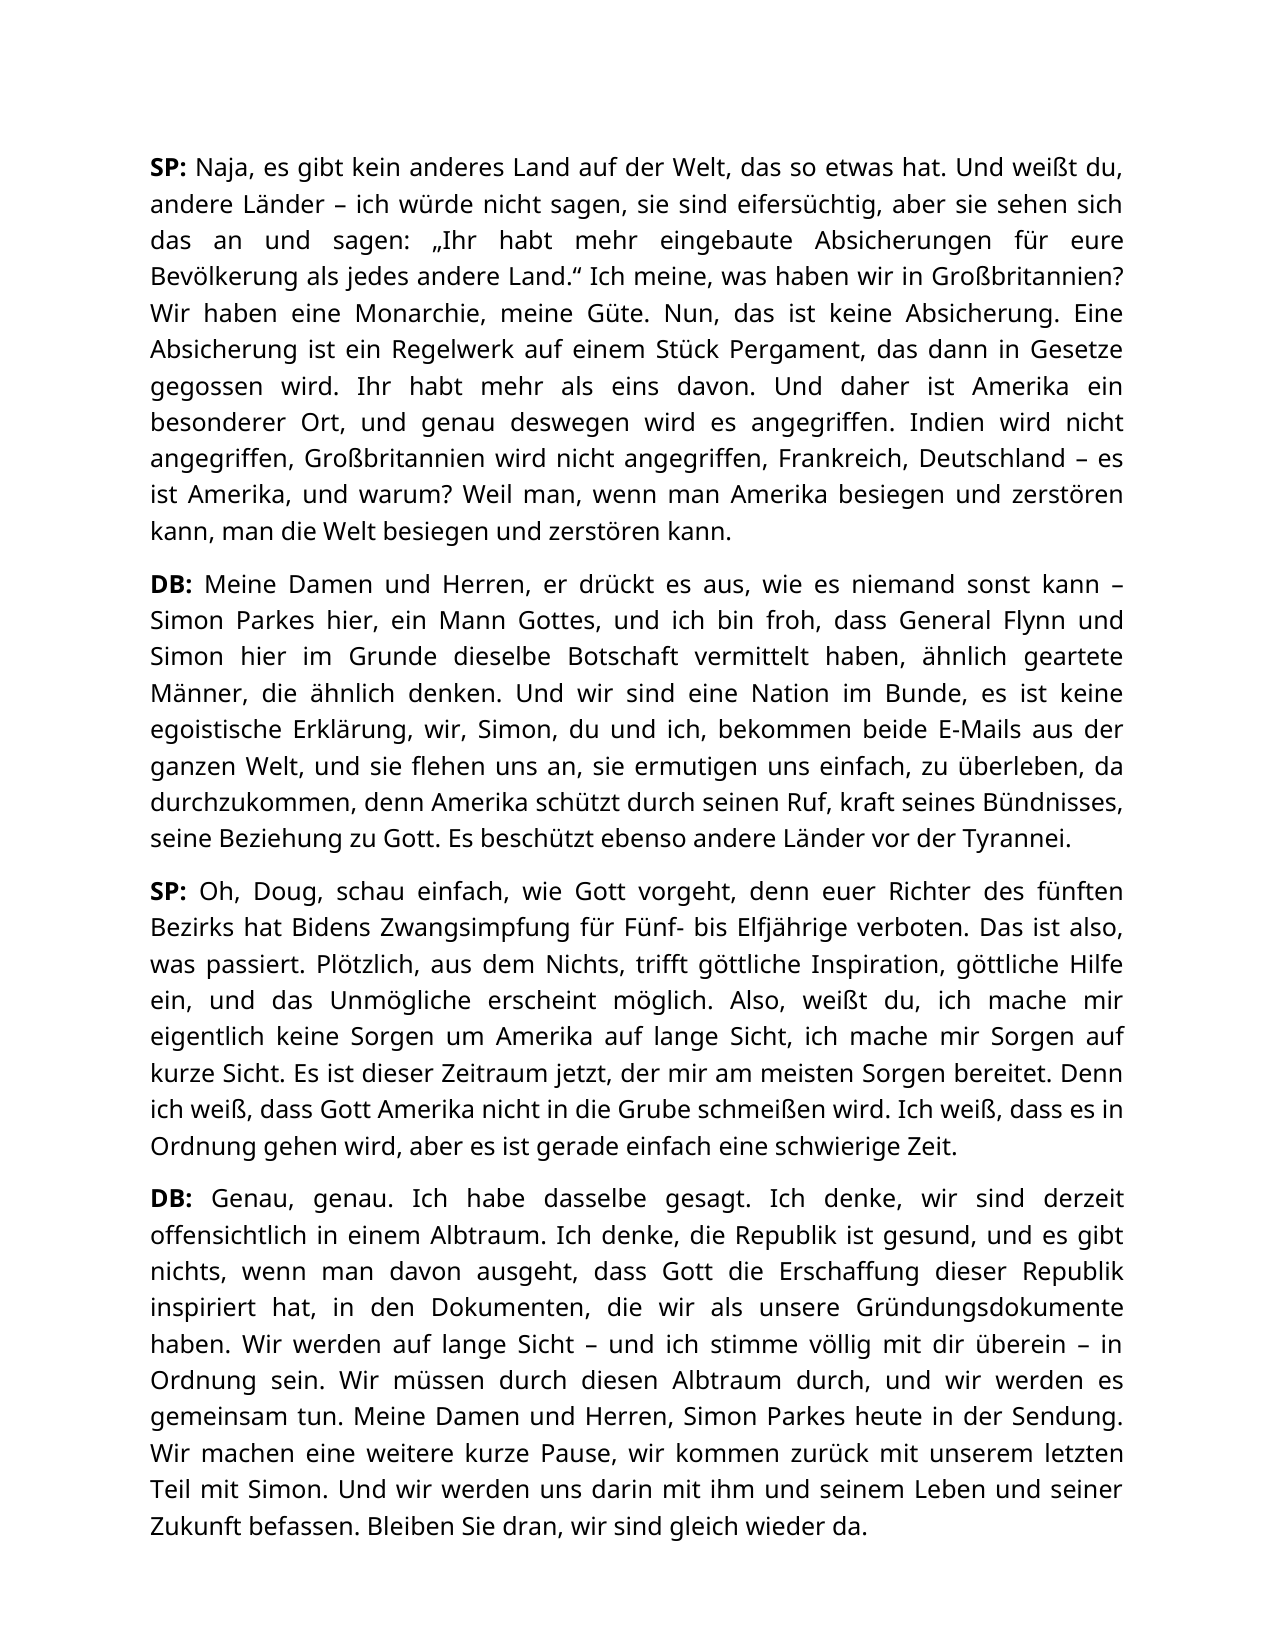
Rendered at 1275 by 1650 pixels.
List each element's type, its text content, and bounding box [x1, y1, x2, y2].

text SP: Oh, Doug, schau einfach, wie Gott vorgeht, denn euer Richter des fünften Bezirks hat Bidens Zwangsimpfung für Fünf- bis Elfjährige verboten. Das ist also, was passiert. Plötzlich, aus dem Nichts, trifft göttliche Inspiration, göttliche Hilfe ein, und das Unmögliche erscheint möglich. Also, weißt du, ich mache mir eigentlich keine Sorgen um Amerika auf lange Sicht, ich mache mir Sorgen auf kurze Sicht. Es ist dieser Zeitraum jetzt, der mir am meisten Sorgen bereitet. Denn ich weiß, dass Gott Amerika nicht in die Grube schmeißen wird. Ich weiß, dass es in Ordnung gehen wird, aber es ist gerade einfach eine schwierige Zeit. [150, 874, 1125, 1162]
text DB: Meine Damen und Herren, er drückt es aus, wie es niemand sonst kann – Simon Parkes hier, ein Mann Gottes, und ich bin froh, dass General Flynn und Simon hier im Grunde dieselbe Botschaft vermittelt haben, ähnlich geartete Männer, die ähnlich denken. Und wir sind eine Nation im Bunde, es ist keine egoistische Erklärung, wir, Simon, du und ich, bekommen beide E-Mails aus der ganzen Welt, und sie flehen uns an, sie ermutigen uns einfach, zu überleben, da durchzukommen, denn Amerika schützt durch seinen Ruf, kraft seines Bündnisses, seine Beziehung zu Gott. Es beschützt ebenso andere Länder vor der Tyrannei. [150, 566, 1125, 855]
text DB: Genau, genau. Ich habe dasselbe gesagt. Ich denke, wir sind derzeit offensichtlich in einem Albtraum. Ich denke, die Republik ist gesund, und es gibt nichts, wenn man davon ausgeht, dass Gott die Erschaffung dieser Republik inspiriert hat, in den Dokumenten, die wir als unsere Gründungsdokumente haben. Wir werden auf lange Sicht – und ich stimme völlig mit dir überein – in Ordnung sein. Wir müssen durch diesen Albtraum durch, und wir werden es gemeinsam tun. Meine Damen und Herren, Simon Parkes heute in der Sendung. Wir machen eine weitere kurze Pause, wir kommen zurück mit unserem letzten Teil mit Simon. Und wir werden uns darin mit ihm und seinem Leben und seiner Zukunft befassen. Bleiben Sie dran, wir sind gleich wieder da. [150, 1181, 1125, 1542]
text SP: Naja, es gibt kein anderes Land auf der Welt, das so etwas hat. Und weißt du, andere Länder – ich würde nicht sagen, sie sind eifersüchtig, aber sie sehen sich das an und sagen: „Ihr habt mehr eingebaute Absicherungen für eure Bevölkerung als jedes andere Land.“ Ich meine, was haben wir in Großbritannien? Wir haben eine Monarchie, meine Güte. Nun, das ist keine Absicherung. Eine Absicherung ist ein Regelwerk auf einem Stück Pergament, das dann in Gesetze gegossen wird. Ihr habt mehr als eins davon. Und daher ist Amerika ein besonderer Ort, und genau deswegen wird es angegriffen. Indien wird nicht angegriffen, Großbritannien wird nicht angegriffen, Frankreich, Deutschland – es ist Amerika, und warum? Weil man, wenn man Amerika besiegen und zerstören kann, man die Welt besiegen und zerstören kann. [150, 150, 1125, 548]
